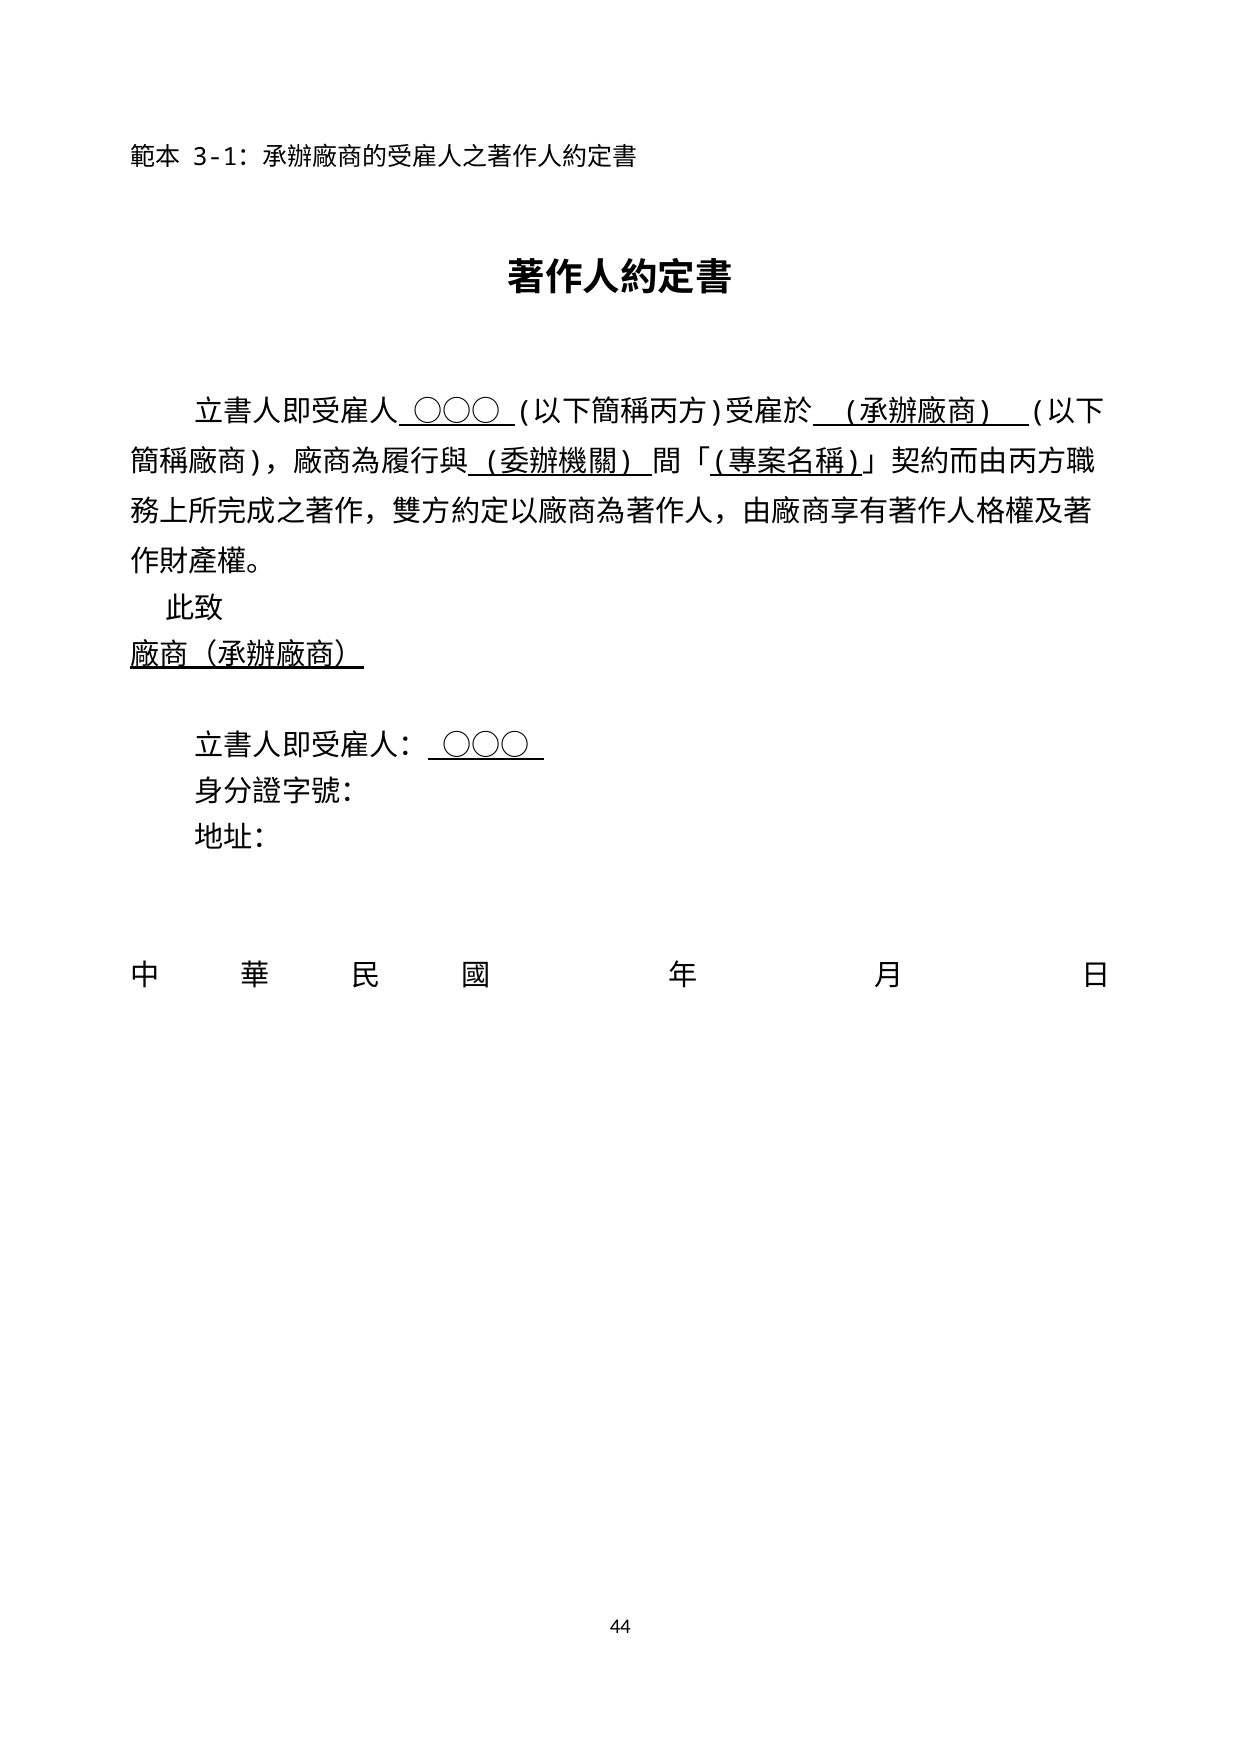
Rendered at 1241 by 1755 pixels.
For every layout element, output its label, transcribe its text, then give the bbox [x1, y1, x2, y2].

text 立書人即受雇人： ○○○ [130, 719, 1110, 765]
text 中華民國 年 月 日 [130, 948, 1110, 994]
text 範本 3-1：承辦廠商的受雇人之著作人約定書 [130, 136, 1110, 173]
text 此致 [130, 582, 1110, 627]
text 身分證字號： [130, 765, 1110, 811]
text 立書人即受雇人 ○○○ (以下簡稱丙方)受雇於 (承辦廠商) (以下簡稱廠商)，廠商為履行與 (委辦機關) 間「(專案名稱)」契約而由丙方職務上所完成之著作，雙方約定以廠商為著作人，由廠商享有著作人格權及著作財產權。 [130, 382, 1110, 582]
text 著作人約定書 [130, 257, 1110, 298]
text 廠商（承辦廠商） [130, 627, 1110, 673]
text 地址： [130, 811, 1110, 857]
